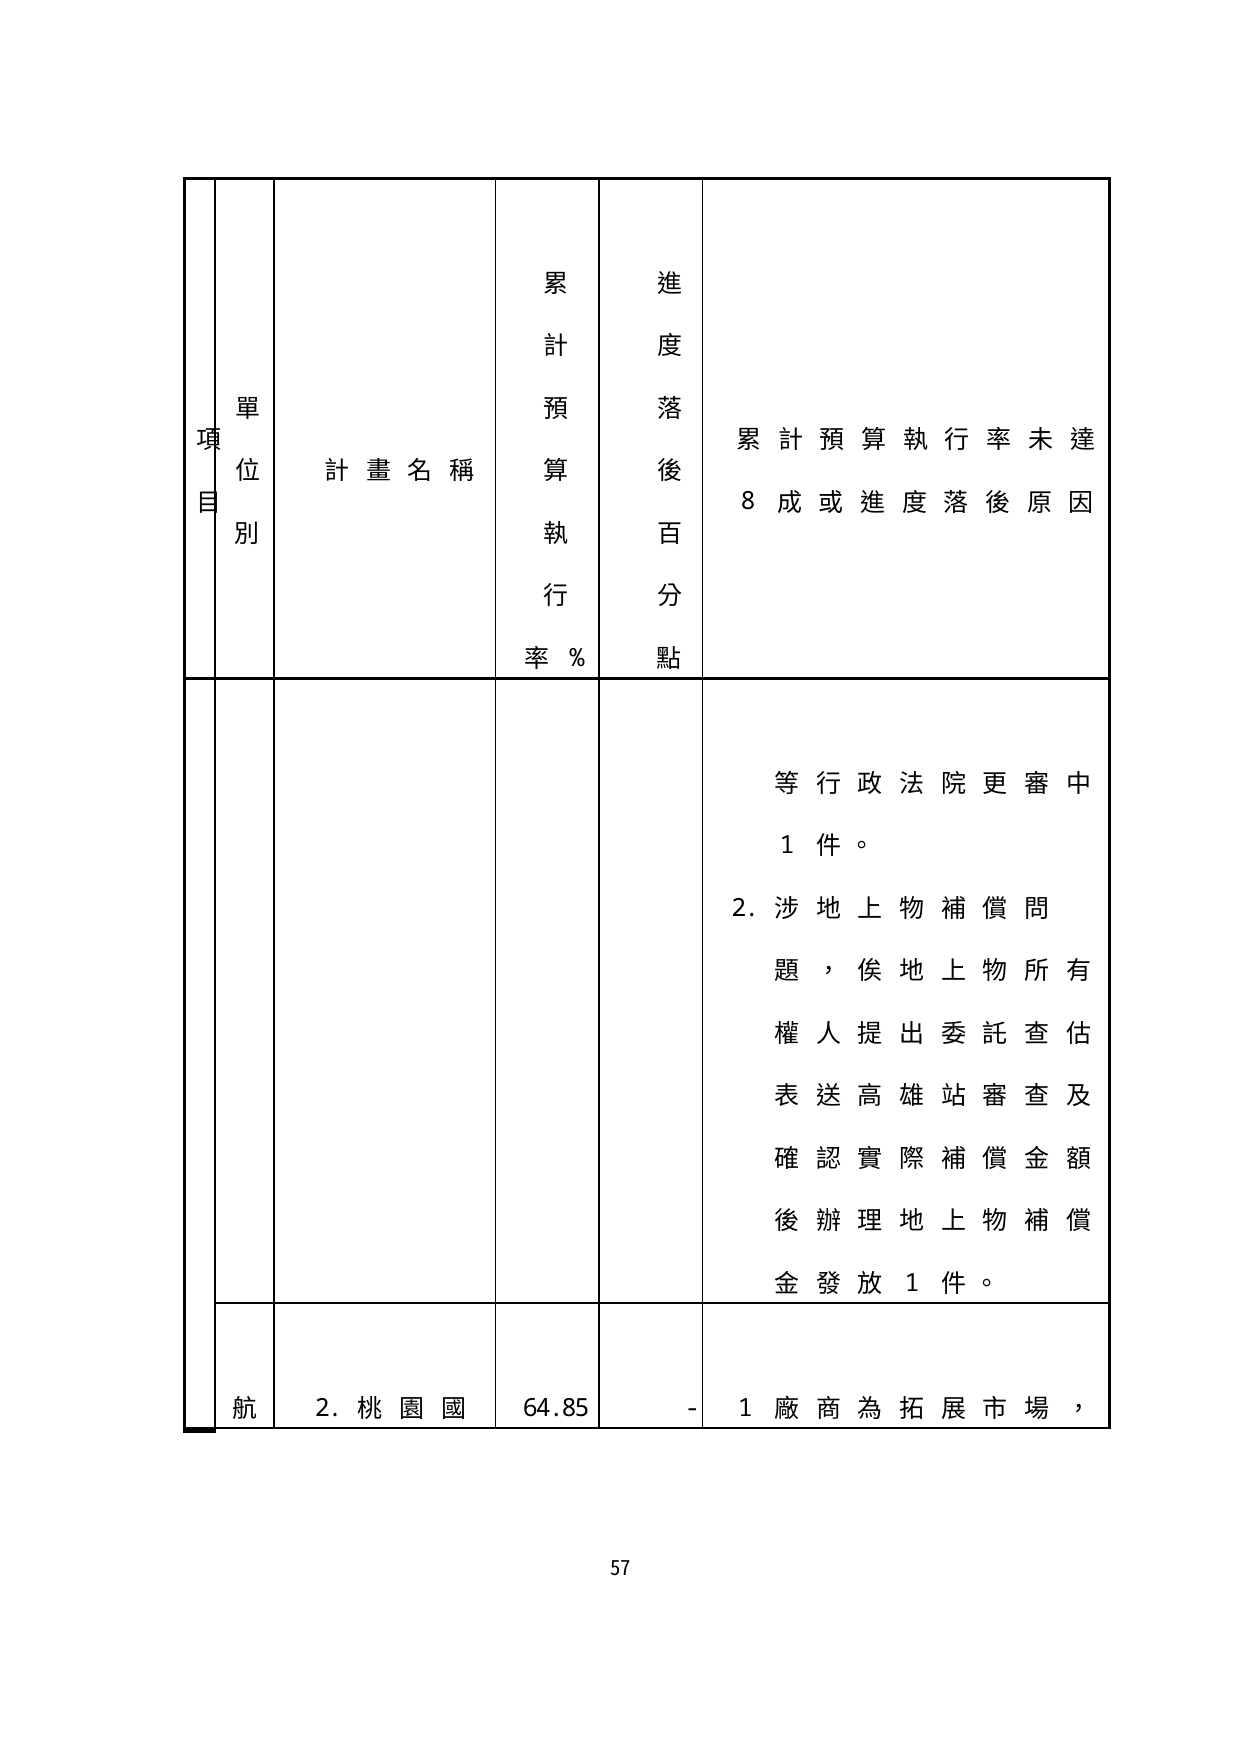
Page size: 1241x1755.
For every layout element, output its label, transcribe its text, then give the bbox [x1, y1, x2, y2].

table_header 累計預算執行率未達8成或進度落後原因 [703, 180, 1108, 677]
table_cell 等行政法院更審中1件。 2.涉地上物補償問題，俟地上物所有權人提出委託查估表送高雄站審查及確認實際補償金額後辦理地上物補償金發放1件。 [703, 680, 1108, 1302]
table_cell 已屆期計畫 [186, 680, 214, 1427]
table_cell 2.桃園國 [275, 1304, 495, 1427]
table_cell 64.85 [496, 1304, 598, 1427]
table_cell [600, 1304, 702, 1427]
table_header 計畫名稱 [275, 180, 495, 677]
table_header 進度落後百分點 [600, 180, 702, 677]
table_cell [600, 680, 702, 1302]
table_header 項目 [186, 180, 214, 677]
table_header 累計預算執行率% [496, 180, 598, 677]
table_cell 航 [216, 1304, 273, 1427]
table_cell [496, 680, 598, 1302]
table_cell [275, 680, 495, 1302]
table_header 單位別 [216, 180, 273, 677]
table_cell 1廠商為拓展市場， [703, 1304, 1108, 1427]
table_cell 高雄機場 [216, 680, 273, 1302]
